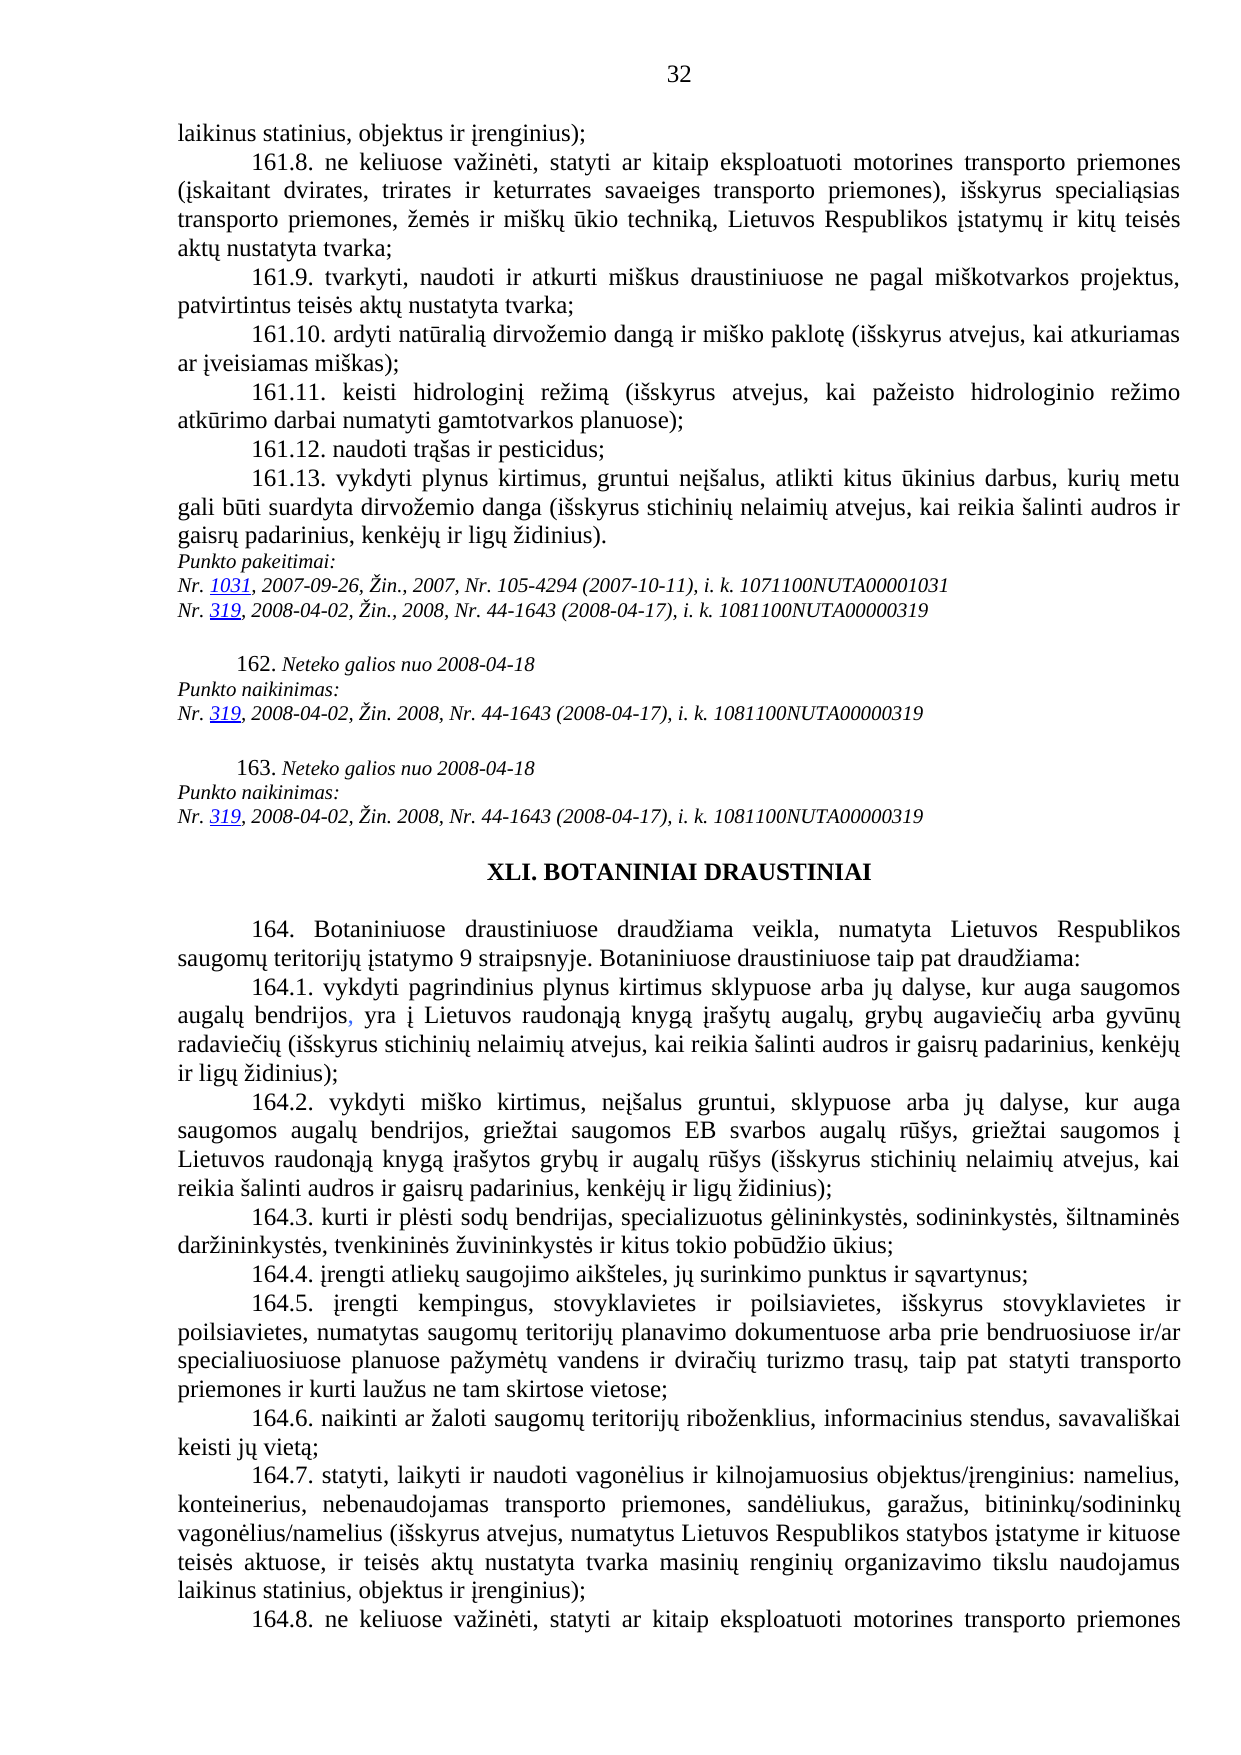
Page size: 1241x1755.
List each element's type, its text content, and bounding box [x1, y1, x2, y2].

text 161.11. keisti hidrologinį režimą (išskyrus atvejus, kai pažeisto hidrologinio režimo atkūrimo darbai numatyti gamtotvarkos planuose); [177, 377, 1181, 434]
text Punkto naikinimas: [177, 677, 1181, 701]
text 164.8. ne keliuose važinėti, statyti ar kitaip eksploatuoti motorines transporto priemones [177, 1604, 1181, 1633]
text 164.3. kurti ir plėsti sodų bendrijas, specializuotus gėlininkystės, sodininkystės, šiltnaminės daržininkystės, tvenkininės žuvininkystės ir kitus tokio pobūdžio ūkius; [177, 1202, 1181, 1259]
text Punkto naikinimas: [177, 780, 1181, 804]
text 164.6. naikinti ar žaloti saugomų teritorijų riboženklius, informacinius stendus, savavališkai keisti jų vietą; [177, 1403, 1181, 1461]
text 164.7. statyti, laikyti ir naudoti vagonėlius ir kilnojamuosius objektus/įrenginius: namelius, konteinerius, nebenaudojamas transporto priemones, sandėliukus, garažus, bitininkų/sodininkų vagonėlius/namelius (išskyrus atvejus, numatytus Lietuvos Respublikos statybos įstatyme ir kituose teisės aktuose, ir teisės aktų nustatyta tvarka masinių renginių organizavimo tikslu naudojamus laikinus statinius, objektus ir įrenginius); [177, 1461, 1181, 1604]
text Nr. 1031, 2007-09-26, Žin., 2007, Nr. 105-4294 (2007-10-11), i. k. 1071100NUTA00001031 [177, 573, 1181, 597]
text 161.13. vykdyti plynus kirtimus, gruntui neįšalus, atlikti kitus ūkinius darbus, kurių metu gali būti suardyta dirvožemio danga (išskyrus stichinių nelaimių atvejus, kai reikia šalinti audros ir gaisrų padarinius, kenkėjų ir ligų židinius). [177, 463, 1181, 549]
text 161.9. tvarkyti, naudoti ir atkurti miškus draustiniuose ne pagal miškotvarkos projektus, patvirtintus teisės aktų nustatyta tvarka; [177, 262, 1181, 319]
text Punkto pakeitimai: [177, 549, 1181, 573]
text XLI. BOTANINIAI DRAUSTINIAI [177, 857, 1181, 886]
text 161.12. naudoti trąšas ir pesticidus; [177, 434, 1181, 463]
text 164.4. įrengti atliekų saugojimo aikšteles, jų surinkimo punktus ir sąvartynus; [177, 1259, 1181, 1288]
text 163. Neteko galios nuo 2008-04-18 [177, 753, 1181, 780]
text 161.8. ne keliuose važinėti, statyti ar kitaip eksploatuoti motorines transporto priemones (įskaitant dvirates, trirates ir keturrates savaeiges transporto priemones), išskyrus specialiąsias transporto priemones, žemės ir miškų ūkio techniką, Lietuvos Respublikos įstatymų ir kitų teisės aktų nustatyta tvarka; [177, 147, 1181, 262]
text 164.5. įrengti kempingus, stovyklavietes ir poilsiavietes, išskyrus stovyklavietes ir poilsiavietes, numatytas saugomų teritorijų planavimo dokumentuose arba prie bendruosiuose ir/ar specialiuosiuose planuose pažymėtų vandens ir dviračių turizmo trasų, taip pat statyti transporto priemones ir kurti laužus ne tam skirtose vietose; [177, 1288, 1181, 1403]
text 161.10. ardyti natūralią dirvožemio dangą ir miško paklotę (išskyrus atvejus, kai atkuriamas ar įveisiamas miškas); [177, 319, 1181, 377]
text Nr. 319, 2008-04-02, Žin., 2008, Nr. 44-1643 (2008-04-17), i. k. 1081100NUTA00000319 [177, 597, 1181, 622]
text Nr. 319, 2008-04-02, Žin. 2008, Nr. 44-1643 (2008-04-17), i. k. 1081100NUTA00000319 [177, 701, 1181, 725]
text 164.2. vykdyti miško kirtimus, neįšalus gruntui, sklypuose arba jų dalyse, kur auga saugomos augalų bendrijos, griežtai saugomos EB svarbos augalų rūšys, griežtai saugomos į Lietuvos raudonąją knygą įrašytos grybų ir augalų rūšys (išskyrus stichinių nelaimių atvejus, kai reikia šalinti audros ir gaisrų padarinius, kenkėjų ir ligų židinius); [177, 1087, 1181, 1202]
text 162. Neteko galios nuo 2008-04-18 [177, 650, 1181, 677]
text laikinus statinius, objektus ir įrenginius); [177, 118, 1181, 147]
text 164.1. vykdyti pagrindinius plynus kirtimus sklypuose arba jų dalyse, kur auga saugomos augalų bendrijos, yra į Lietuvos raudonąją knygą įrašytų augalų, grybų augaviečių arba gyvūnų radaviečių (išskyrus stichinių nelaimių atvejus, kai reikia šalinti audros ir gaisrų padarinius, kenkėjų ir ligų židinius); [177, 972, 1181, 1087]
text Nr. 319, 2008-04-02, Žin. 2008, Nr. 44-1643 (2008-04-17), i. k. 1081100NUTA00000319 [177, 804, 1181, 828]
text 164. Botaniniuose draustiniuose draudžiama veikla, numatyta Lietuvos Respublikos saugomų teritorijų įstatymo 9 straipsnyje. Botaniniuose draustiniuose taip pat draudžiama: [177, 914, 1181, 972]
